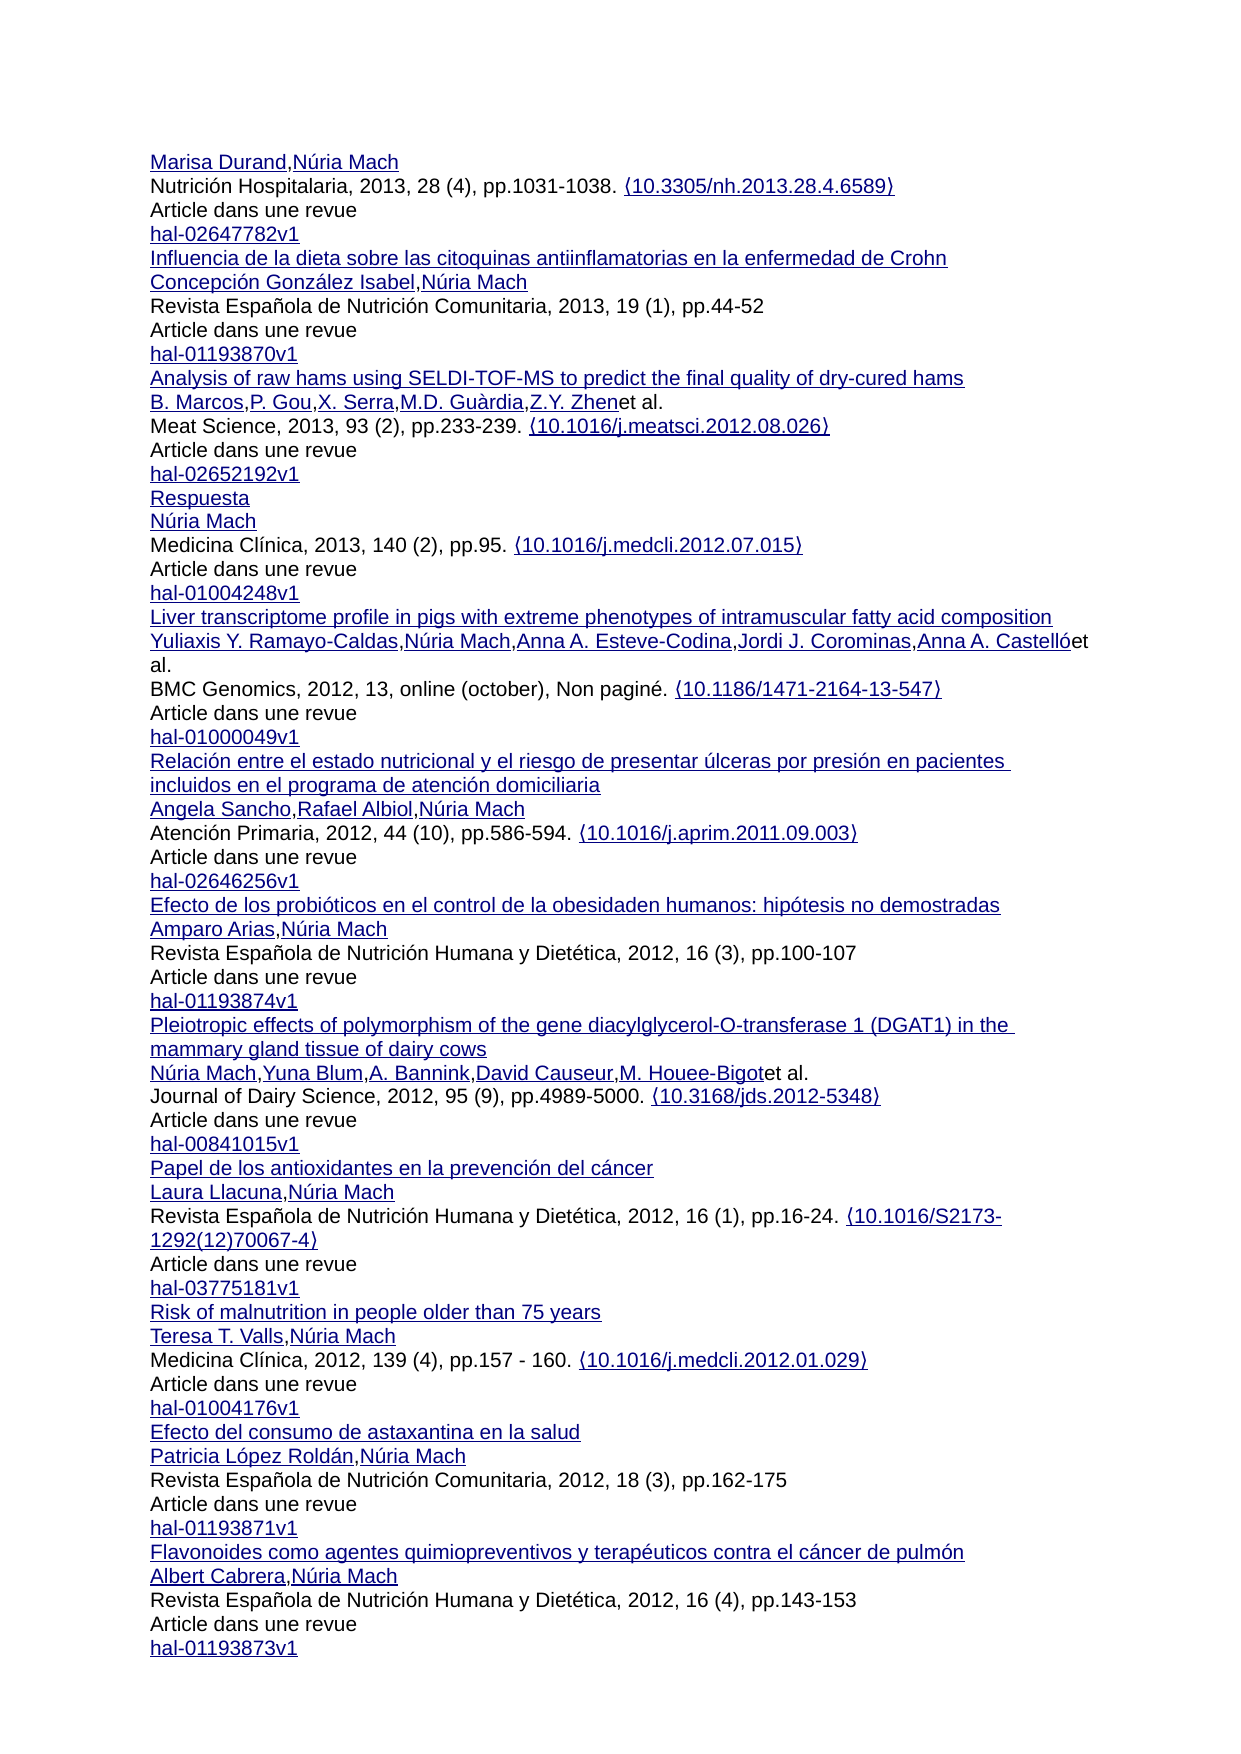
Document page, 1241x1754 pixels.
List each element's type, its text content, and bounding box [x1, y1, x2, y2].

table_cell Pleiotropic effects of polymorphism of the gene diacylglycerol-O-transferase 1 (DGAT1) in the mammary gland tissue of dairy cows Núria Mach,Yuna Blum,A. Bannink,David Causeur,M. Houee-Bigotet al. Journal of Dairy Science, 2012, 95 (9), pp.4989-5000. ⟨10.3168/jds.2012-5348⟩ Article dans une revue hal-00841015v1 [150, 1013, 1090, 1156]
table_cell Flavonoides como agentes quimiopreventivos y terapéuticos contra el cáncer de pulmón Albert Cabrera,Núria Mach Revista Española de Nutrición Humana y Dietética, 2012, 16 (4), pp.143-153 Article dans une revue hal-01193873v1 [150, 1540, 1090, 1659]
table_cell Liver transcriptome profile in pigs with extreme phenotypes of intramuscular fatty acid composition Yuliaxis Y. Ramayo-Caldas,Núria Mach,Anna A. Esteve-Codina,Jordi J. Corominas,Anna A. Castellóet al. BMC Genomics, 2012, 13, online (october), Non paginé. ⟨10.1186/1471-2164-13-547⟩ Article dans une revue hal-01000049v1 [150, 605, 1090, 749]
table_cell Marisa Durand,Núria Mach Nutrición Hospitalaria, 2013, 28 (4), pp.1031-1038. ⟨10.3305/nh.2013.28.4.6589⟩ Article dans une revue hal-02647782v1 [150, 150, 1090, 246]
table_cell Efecto de los probióticos en el control de la obesidaden humanos: hipótesis no demostradas Amparo Arias,Núria Mach Revista Española de Nutrición Humana y Dietética, 2012, 16 (3), pp.100-107 Article dans une revue hal-01193874v1 [150, 893, 1090, 1012]
table_cell Relación entre el estado nutricional y el riesgo de presentar úlceras por presión en pacientes incluidos en el programa de atención domiciliaria Angela Sancho,Rafael Albiol,Núria Mach Atención Primaria, 2012, 44 (10), pp.586-594. ⟨10.1016/j.aprim.2011.09.003⟩ Article dans une revue hal-02646256v1 [150, 749, 1090, 893]
table_cell Efecto del consumo de astaxantina en la salud Patricia López Roldán,Núria Mach Revista Española de Nutrición Comunitaria, 2012, 18 (3), pp.162-175 Article dans une revue hal-01193871v1 [150, 1420, 1090, 1539]
table_cell Analysis of raw hams using SELDI-TOF-MS to predict the final quality of dry-cured hams B. Marcos,P. Gou,X. Serra,M.D. Guàrdia,Z.Y. Zhenet al. Meat Science, 2013, 93 (2), pp.233-239. ⟨10.1016/j.meatsci.2012.08.026⟩ Article dans une revue hal-02652192v1 [150, 366, 1090, 485]
table_cell Papel de los antioxidantes en la prevención del cáncer Laura Llacuna,Núria Mach Revista Española de Nutrición Humana y Dietética, 2012, 16 (1), pp.16-24. ⟨10.1016/S2173-1292(12)70067-4⟩ Article dans une revue hal-03775181v1 [150, 1156, 1090, 1300]
table_cell Respuesta Núria Mach Medicina Clínica, 2013, 140 (2), pp.95. ⟨10.1016/j.medcli.2012.07.015⟩ Article dans une revue hal-01004248v1 [150, 485, 1090, 605]
table_cell Risk of malnutrition in people older than 75 years Teresa T. Valls,Núria Mach Medicina Clínica, 2012, 139 (4), pp.157 - 160. ⟨10.1016/j.medcli.2012.01.029⟩ Article dans une revue hal-01004176v1 [150, 1300, 1090, 1420]
table_cell Influencia de la dieta sobre las citoquinas antiinflamatorias en la enfermedad de Crohn Concepción González Isabel,Núria Mach Revista Española de Nutrición Comunitaria, 2013, 19 (1), pp.44-52 Article dans une revue hal-01193870v1 [150, 246, 1090, 366]
